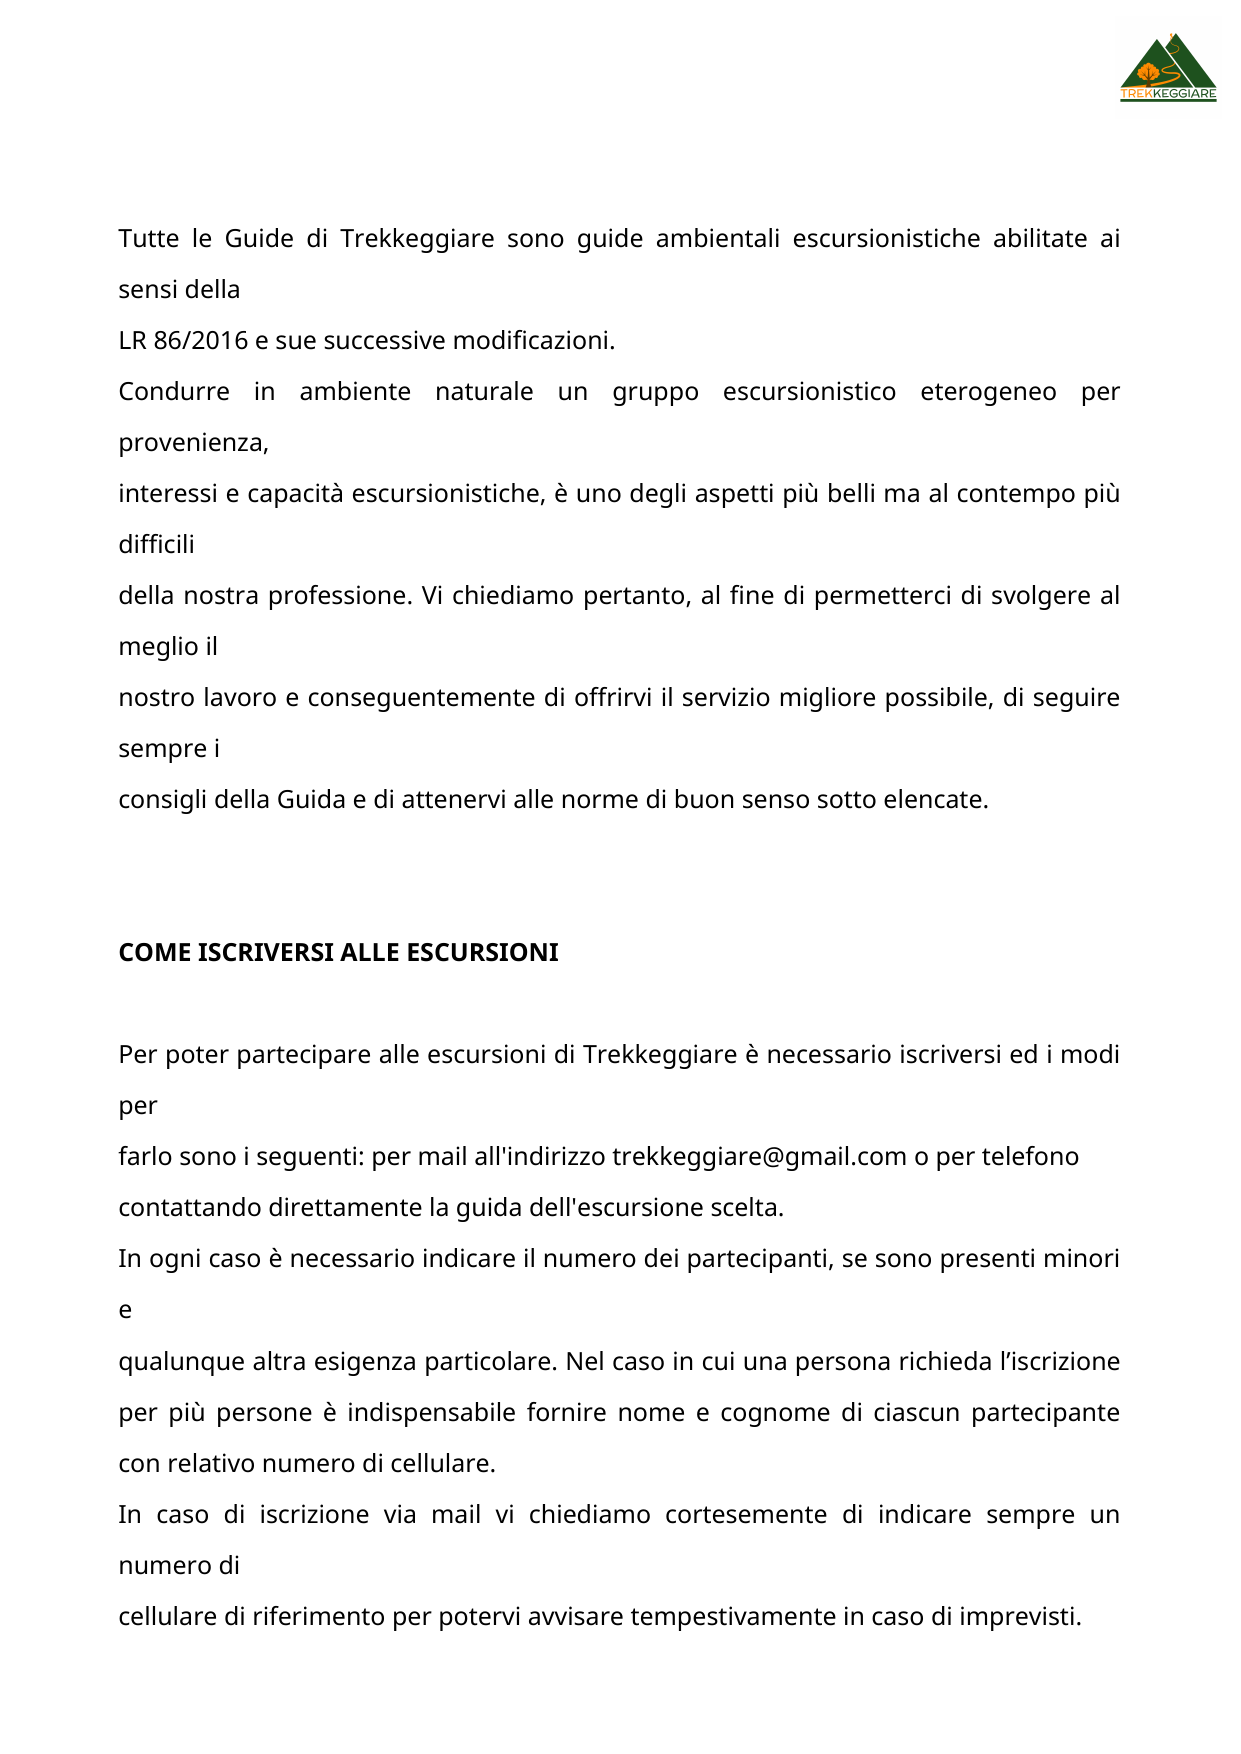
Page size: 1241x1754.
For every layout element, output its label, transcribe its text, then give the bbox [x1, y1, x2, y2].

text nostro lavoro e conseguentemente di offrirvi il servizio migliore possibile, di seguire sempre i [118, 679, 1122, 765]
text In ogni caso è necessario indicare il numero dei partecipanti, se sono presenti minori e [118, 1241, 1122, 1326]
text In caso di iscrizione via mail vi chiediamo cortesemente di indicare sempre un numero di [118, 1496, 1122, 1581]
text Tutte le Guide di Trekkeggiare sono guide ambientali escursionistiche abilitate ai sensi della [118, 220, 1122, 305]
text contattando direttamente la guida dell'escursione scelta. [118, 1190, 1122, 1224]
text qualunque altra esigenza particolare. Nel caso in cui una persona richieda l’iscrizione per più persone è indispensabile fornire nome e cognome di ciascun partecipante con relativo numero di cellulare. [118, 1343, 1122, 1479]
text Condurre in ambiente naturale un gruppo escursionistico eterogeneo per provenienza, [118, 373, 1122, 458]
text Per poter partecipare alle escursioni di Trekkeggiare è necessario iscriversi ed i modi per [118, 1037, 1122, 1122]
text cellulare di riferimento per potervi avvisare tempestivamente in caso di imprevisti. [118, 1598, 1122, 1632]
text interessi e capacità escursionistiche, è uno degli aspetti più belli ma al contempo più difficili [118, 475, 1122, 561]
picture [1115, 16, 1222, 119]
text farlo sono i seguenti: per mail all'indirizzo trekkeggiare@gmail.com o per telefono [118, 1139, 1122, 1173]
text LR 86/2016 e sue successive modificazioni. [118, 322, 1122, 356]
text della nostra professione. Vi chiediamo pertanto, al fine di permetterci di svolgere al meglio il [118, 577, 1122, 663]
text consigli della Guida e di attenervi alle norme di buon senso sotto elencate. [118, 782, 1122, 816]
text COME ISCRIVERSI ALLE ESCURSIONI [118, 935, 1122, 969]
